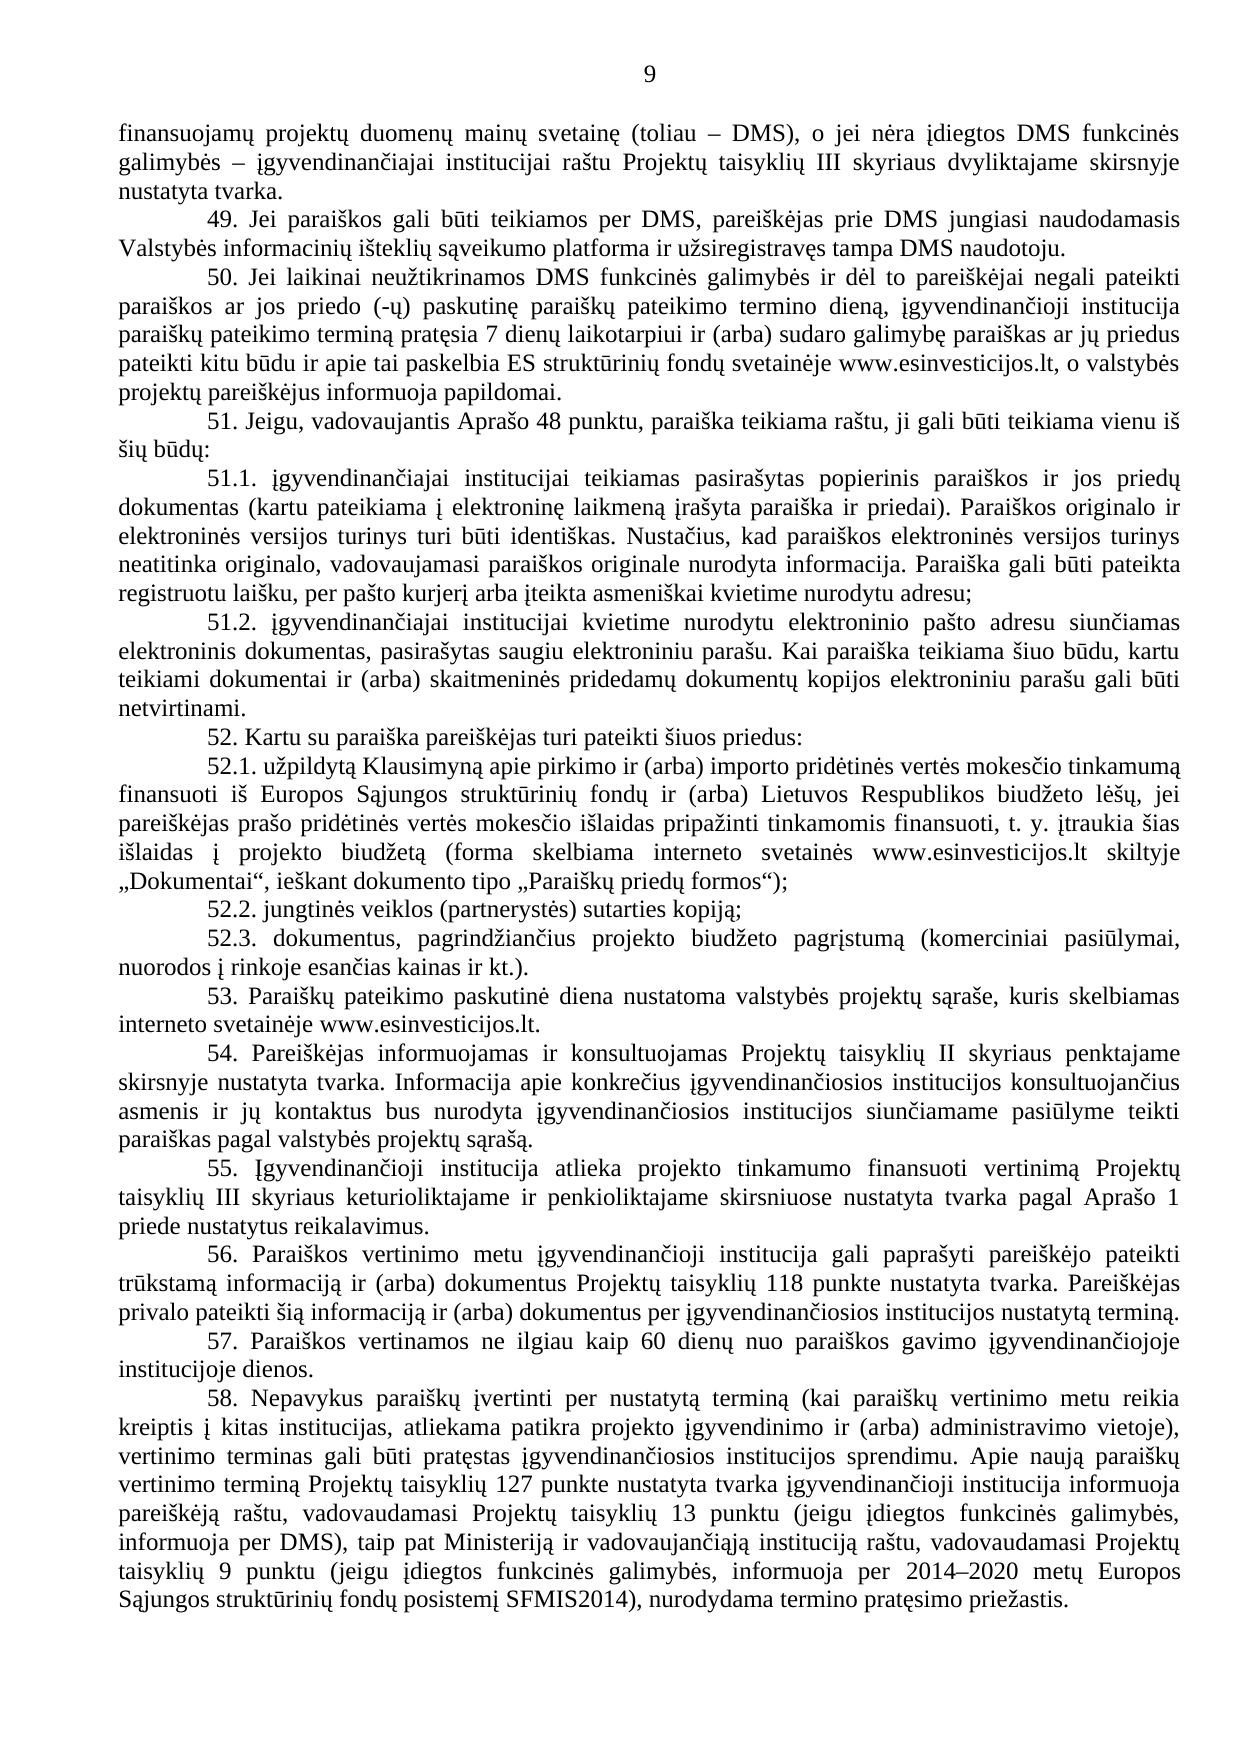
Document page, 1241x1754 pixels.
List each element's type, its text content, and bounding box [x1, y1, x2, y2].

text 52.2. jungtinės veiklos (partnerystės) sutarties kopiją; [118, 894, 1181, 923]
text 49. Jei paraiškos gali būti teikiamos per DMS, pareiškėjas prie DMS jungiasi naudodamasis Valstybės informacinių išteklių sąveikumo platforma ir užsiregistravęs tampa DMS naudotoju. [118, 204, 1181, 262]
text 51.2. įgyvendinančiajai institucijai kvietime nurodytu elektroninio pašto adresu siunčiamas elektroninis dokumentas, pasirašytas saugiu elektroniniu parašu. Kai paraiška teikiama šiuo būdu, kartu teikiami dokumentai ir (arba) skaitmeninės pridedamų dokumentų kopijos elektroniniu parašu gali būti netvirtinami. [118, 607, 1181, 722]
text finansuojamų projektų duomenų mainų svetainę (toliau – DMS), o jei nėra įdiegtos DMS funkcinės galimybės – įgyvendinančiajai institucijai raštu Projektų taisyklių III skyriaus dvyliktajame skirsnyje nustatyta tvarka. [118, 118, 1181, 204]
text 52.3. dokumentus, pagrindžiančius projekto biudžeto pagrįstumą (komerciniai pasiūlymai, nuorodos į rinkoje esančias kainas ir kt.). [118, 923, 1181, 981]
text 50. Jei laikinai neužtikrinamos DMS funkcinės galimybės ir dėl to pareiškėjai negali pateikti paraiškos ar jos priedo (-ų) paskutinę paraiškų pateikimo termino dieną, įgyvendinančioji institucija paraiškų pateikimo terminą pratęsia 7 dienų laikotarpiui ir (arba) sudaro galimybę paraiškas ar jų priedus pateikti kitu būdu ir apie tai paskelbia ES struktūrinių fondų svetainėje www.esinvesticijos.lt, o valstybės projektų pareiškėjus informuoja papildomai. [118, 262, 1181, 406]
text 58. Nepavykus paraiškų įvertinti per nustatytą terminą (kai paraiškų vertinimo metu reikia kreiptis į kitas institucijas, atliekama patikra projekto įgyvendinimo ir (arba) administravimo vietoje), vertinimo terminas gali būti pratęstas įgyvendinančiosios institucijos sprendimu. Apie naują paraiškų vertinimo terminą Projektų taisyklių 127 punkte nustatyta tvarka įgyvendinančioji institucija informuoja pareiškėją raštu, vadovaudamasi Projektų taisyklių 13 punktu (jeigu įdiegtos funkcinės galimybės, informuoja per DMS), taip pat Ministeriją ir vadovaujančiąją instituciją raštu, vadovaudamasi Projektų taisyklių 9 punktu (jeigu įdiegtos funkcinės galimybės, informuoja per 2014–2020 metų Europos Sąjungos struktūrinių fondų posistemį SFMIS2014), nurodydama termino pratęsimo priežastis. [118, 1383, 1181, 1613]
text 56. Paraiškos vertinimo metu įgyvendinančioji institucija gali paprašyti pareiškėjo pateikti trūkstamą informaciją ir (arba) dokumentus Projektų taisyklių 118 punkte nustatyta tvarka. Pareiškėjas privalo pateikti šią informaciją ir (arba) dokumentus per įgyvendinančiosios institucijos nustatytą terminą. [118, 1239, 1181, 1326]
text 53. Paraiškų pateikimo paskutinė diena nustatoma valstybės projektų sąraše, kuris skelbiamas interneto svetainėje www.esinvesticijos.lt. [118, 981, 1181, 1038]
text 52.1. užpildytą Klausimyną apie pirkimo ir (arba) importo pridėtinės vertės mokesčio tinkamumą finansuoti iš Europos Sąjungos struktūrinių fondų ir (arba) Lietuvos Respublikos biudžeto lėšų, jei pareiškėjas prašo pridėtinės vertės mokesčio išlaidas pripažinti tinkamomis finansuoti, t. y. įtraukia šias išlaidas į projekto biudžetą (forma skelbiama interneto svetainės www.esinvesticijos.lt skiltyje „Dokumentai“, ieškant dokumento tipo „Paraiškų priedų formos“); [118, 751, 1181, 894]
text 51. Jeigu, vadovaujantis Aprašo 48 punktu, paraiška teikiama raštu, ji gali būti teikiama vienu iš šių būdų: [118, 406, 1181, 463]
text 52. Kartu su paraiška pareiškėjas turi pateikti šiuos priedus: [118, 722, 1181, 751]
text 55. Įgyvendinančioji institucija atlieka projekto tinkamumo finansuoti vertinimą Projektų taisyklių III skyriaus keturioliktajame ir penkioliktajame skirsniuose nustatyta tvarka pagal Aprašo 1 priede nustatytus reikalavimus. [118, 1153, 1181, 1239]
text 51.1. įgyvendinančiajai institucijai teikiamas pasirašytas popierinis paraiškos ir jos priedų dokumentas (kartu pateikiama į elektroninę laikmeną įrašyta paraiška ir priedai). Paraiškos originalo ir elektroninės versijos turinys turi būti identiškas. Nustačius, kad paraiškos elektroninės versijos turinys neatitinka originalo, vadovaujamasi paraiškos originale nurodyta informacija. Paraiška gali būti pateikta registruotu laišku, per pašto kurjerį arba įteikta asmeniškai kvietime nurodytu adresu; [118, 463, 1181, 607]
text 57. Paraiškos vertinamos ne ilgiau kaip 60 dienų nuo paraiškos gavimo įgyvendinančiojoje institucijoje dienos. [118, 1326, 1181, 1383]
text 54. Pareiškėjas informuojamas ir konsultuojamas Projektų taisyklių II skyriaus penktajame skirsnyje nustatyta tvarka. Informacija apie konkrečius įgyvendinančiosios institucijos konsultuojančius asmenis ir jų kontaktus bus nurodyta įgyvendinančiosios institucijos siunčiamame pasiūlyme teikti paraiškas pagal valstybės projektų sąrašą. [118, 1038, 1181, 1153]
